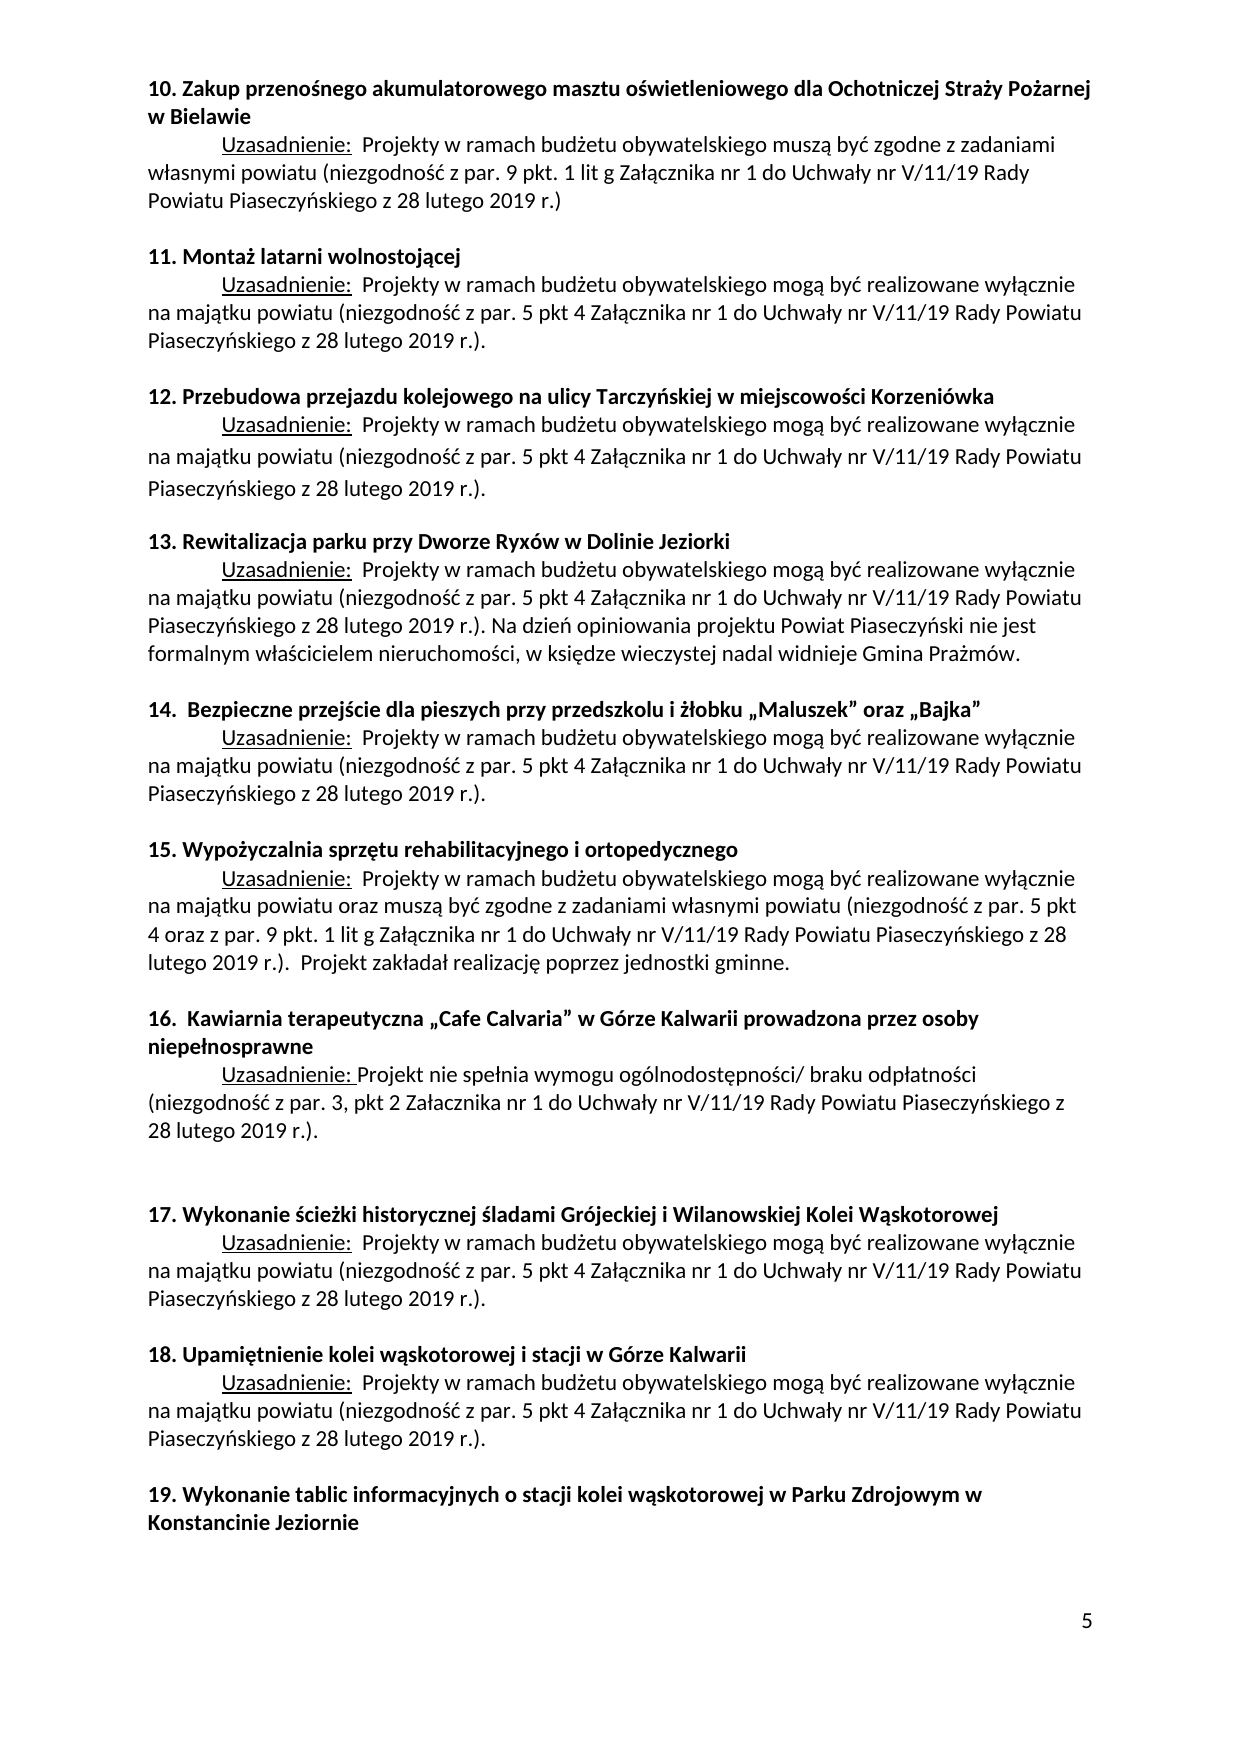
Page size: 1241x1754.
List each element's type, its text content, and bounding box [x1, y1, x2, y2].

text Uzasadnienie: Projekty w ramach budżetu obywatelskiego mogą być realizowane wyłącznie na majątku powiatu oraz muszą być zgodne z zadaniami własnymi powiatu (niezgodność z par. 5 pkt 4 oraz z par. 9 pkt. 1 lit g Załącznika nr 1 do Uchwały nr V/11/19 Rady Powiatu Piaseczyńskiego z 28 lutego 2019 r.). Projekt zakładał realizację poprzez jednostki gminne. [148, 864, 1093, 976]
text 19. Wykonanie tablic informacyjnych o stacji kolei wąskotorowej w Parku Zdrojowym w Konstancinie Jeziornie [148, 1480, 1093, 1536]
text 14. Bezpieczne przejście dla pieszych przy przedszkolu i żłobku „Maluszek” oraz „Bajka” [148, 696, 1093, 723]
text Uzasadnienie: Projekty w ramach budżetu obywatelskiego mogą być realizowane wyłącznie na majątku powiatu (niezgodność z par. 5 pkt 4 Załącznika nr 1 do Uchwały nr V/11/19 Rady Powiatu Piaseczyńskiego z 28 lutego 2019 r.). [148, 270, 1093, 354]
text Uzasadnienie: Projekty w ramach budżetu obywatelskiego mogą być realizowane wyłącznie na majątku powiatu (niezgodność z par. 5 pkt 4 Załącznika nr 1 do Uchwały nr V/11/19 Rady Powiatu Piaseczyńskiego z 28 lutego 2019 r.). Na dzień opiniowania projektu Powiat Piaseczyński nie jest formalnym właścicielem nieruchomości, w księdze wieczystej nadal widnieje Gmina Prażmów. [148, 555, 1093, 667]
text 11. Montaż latarni wolnostojącej [148, 242, 1093, 270]
text Uzasadnienie: Projekty w ramach budżetu obywatelskiego mogą być realizowane wyłącznie na majątku powiatu (niezgodność z par. 5 pkt 4 Załącznika nr 1 do Uchwały nr V/11/19 Rady Powiatu Piaseczyńskiego z 28 lutego 2019 r.). [148, 1368, 1093, 1452]
text 16. Kawiarnia terapeutyczna „Cafe Calvaria” w Górze Kalwarii prowadzona przez osoby niepełnosprawne [148, 1004, 1093, 1060]
text Uzasadnienie: Projekty w ramach budżetu obywatelskiego muszą być zgodne z zadaniami własnymi powiatu (niezgodność z par. 9 pkt. 1 lit g Załącznika nr 1 do Uchwały nr V/11/19 Rady Powiatu Piaseczyńskiego z 28 lutego 2019 r.) [148, 130, 1093, 214]
text 15. Wypożyczalnia sprzętu rehabilitacyjnego i ortopedycznego [148, 836, 1093, 864]
text Uzasadnienie: Projekty w ramach budżetu obywatelskiego mogą być realizowane wyłącznie na majątku powiatu (niezgodność z par. 5 pkt 4 Załącznika nr 1 do Uchwały nr V/11/19 Rady Powiatu Piaseczyńskiego z 28 lutego 2019 r.). [148, 410, 1093, 502]
text Uzasadnienie: Projekt nie spełnia wymogu ogólnodostępności/ braku odpłatności (niezgodność z par. 3, pkt 2 Załacznika nr 1 do Uchwały nr V/11/19 Rady Powiatu Piaseczyńskiego z 28 lutego 2019 r.). [148, 1060, 1093, 1144]
text 18. Upamiętnienie kolei wąskotorowej i stacji w Górze Kalwarii [148, 1340, 1093, 1368]
text Uzasadnienie: Projekty w ramach budżetu obywatelskiego mogą być realizowane wyłącznie na majątku powiatu (niezgodność z par. 5 pkt 4 Załącznika nr 1 do Uchwały nr V/11/19 Rady Powiatu Piaseczyńskiego z 28 lutego 2019 r.). [148, 723, 1093, 808]
text Uzasadnienie: Projekty w ramach budżetu obywatelskiego mogą być realizowane wyłącznie na majątku powiatu (niezgodność z par. 5 pkt 4 Załącznika nr 1 do Uchwały nr V/11/19 Rady Powiatu Piaseczyńskiego z 28 lutego 2019 r.). [148, 1228, 1093, 1312]
text 17. Wykonanie ścieżki historycznej śladami Grójeckiej i Wilanowskiej Kolei Wąskotorowej [148, 1200, 1093, 1228]
text 12. Przebudowa przejazdu kolejowego na ulicy Tarczyńskiej w miejscowości Korzeniówka [148, 382, 1093, 410]
text 13. Rewitalizacja parku przy Dworze Ryxów w Dolinie Jeziorki [148, 527, 1093, 555]
text 10. Zakup przenośnego akumulatorowego masztu oświetleniowego dla Ochotniczej Straży Pożarnej w Bielawie [148, 74, 1093, 130]
